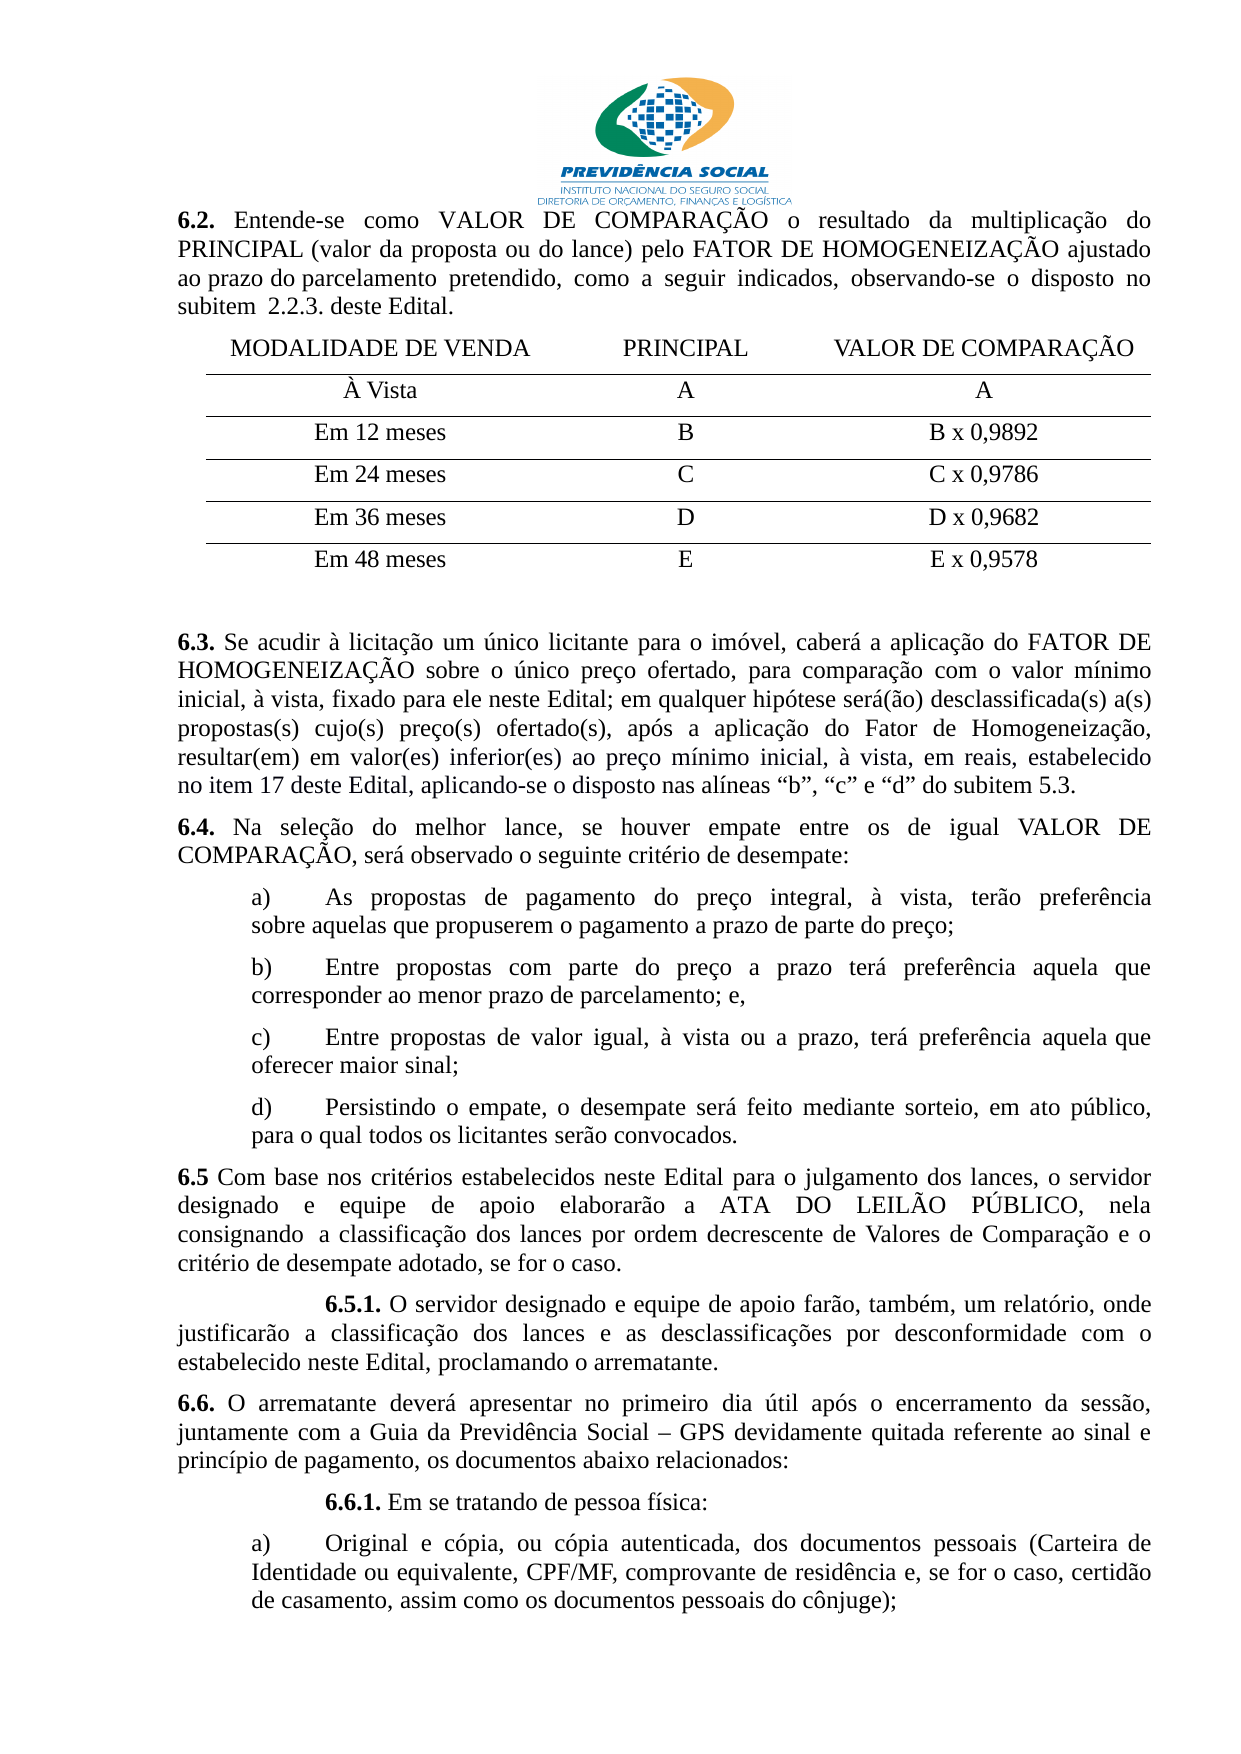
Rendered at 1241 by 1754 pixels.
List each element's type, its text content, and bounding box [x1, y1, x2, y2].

table_cell A [817, 375, 1151, 416]
text 6.4. Na seleção do melhor lance, se houver empate entre os de igual VALOR DE COMPARAÇÃO, será observado o seguinte critério de desempate: [177, 812, 1152, 869]
text 6.5.1. O servidor designado e equipe de apoio farão, também, um relatório, onde justificarão a classificação dos lances e as desclassificações por desconformidade com o estabelecido neste Edital, proclamando o arrematante. [177, 1289, 1152, 1375]
table_header VALOR DE COMPARAÇÃO [817, 333, 1151, 374]
text 6.5 Com base nos critérios estabelecidos neste Edital para o julgamento dos lances, o servidor designado e equipe de apoio elaborarão a ATA DO LEILÃO PÚBLICO, nela consignando a classificação dos lances por ordem decrescente de Valores de Comparação e o critério de desempate adotado, se for o caso. [177, 1162, 1152, 1277]
list Persistindo o empate, o desempate será feito mediante sorteio, em ato público, para o qual todos os licitantes serão convocados. [251, 1092, 1152, 1149]
table_cell B [555, 417, 817, 458]
table_cell À Vista [206, 375, 554, 416]
table_cell A [555, 375, 817, 416]
text 6.3. Se acudir à licitação um único licitante para o imóvel, caberá a aplicação do FATOR DE HOMOGENEIZAÇÃO sobre o único preço ofertado, para comparação com o valor mínimo inicial, à vista, fixado para ele neste Edital; em qualquer hipótese será(ão) desclassificada(s) a(s) propostas(s) cujo(s) preço(s) ofertado(s), após a aplicação do Fator de Homogeneização, resultar(em) em valor(es) inferior(es) ao preço mínimo inicial, à vista, em reais, estabelecido no item 17 deste Edital, aplicando-se o disposto nas alíneas “b”, “c” e “d” do subitem 5.3. [177, 627, 1152, 799]
list Entre propostas de valor igual, à vista ou a prazo, terá preferência aquela que oferecer maior sinal; [251, 1022, 1152, 1079]
table_cell Em 24 meses [206, 460, 554, 501]
table_cell Em 48 meses [206, 544, 554, 585]
list Entre propostas com parte do preço a prazo terá preferência aquela que corresponder ao menor prazo de parcelamento; e, [251, 952, 1152, 1009]
table_cell E [555, 544, 817, 585]
table_cell B x 0,9892 [817, 417, 1151, 458]
table_cell D x 0,9682 [817, 502, 1151, 543]
table_cell E x 0,9578 [817, 544, 1151, 585]
table_cell C x 0,9786 [817, 460, 1151, 501]
text 6.6. O arrematante deverá apresentar no primeiro dia útil após o encerramento da sessão, juntamente com a Guia da Previdência Social – GPS devidamente quitada referente ao sinal e princípio de pagamento, os documentos abaixo relacionados: [177, 1388, 1152, 1474]
list Original e cópia, ou cópia autenticada, dos documentos pessoais (Carteira de Identidade ou equivalente, CPF/MF, comprovante de residência e, se for o caso, certidão de casamento, assim como os documentos pessoais do cônjuge); [251, 1528, 1152, 1614]
picture [537, 75, 792, 206]
table_cell Em 36 meses [206, 502, 554, 543]
table_cell C [555, 460, 817, 501]
list As propostas de pagamento do preço integral, à vista, terão preferência sobre aquelas que propuserem o pagamento a prazo de parte do preço; [251, 882, 1152, 939]
text 6.6.1. Em se tratando de pessoa física: [177, 1487, 1152, 1515]
table_header MODALIDADE DE VENDA [206, 333, 554, 374]
table_header PRINCIPAL [555, 333, 817, 374]
table_cell D [555, 502, 817, 543]
table_cell Em 12 meses [206, 417, 554, 458]
text 6.2. Entende-se como VALOR DE COMPARAÇÃO o resultado da multiplicação do PRINCIPAL (valor da proposta ou do lance) pelo FATOR DE HOMOGENEIZAÇÃO ajustado ao prazo do parcelamento pretendido, como a seguir indicados, observando-se o disposto no subitem 2.2.3. deste Edital. [177, 205, 1152, 320]
